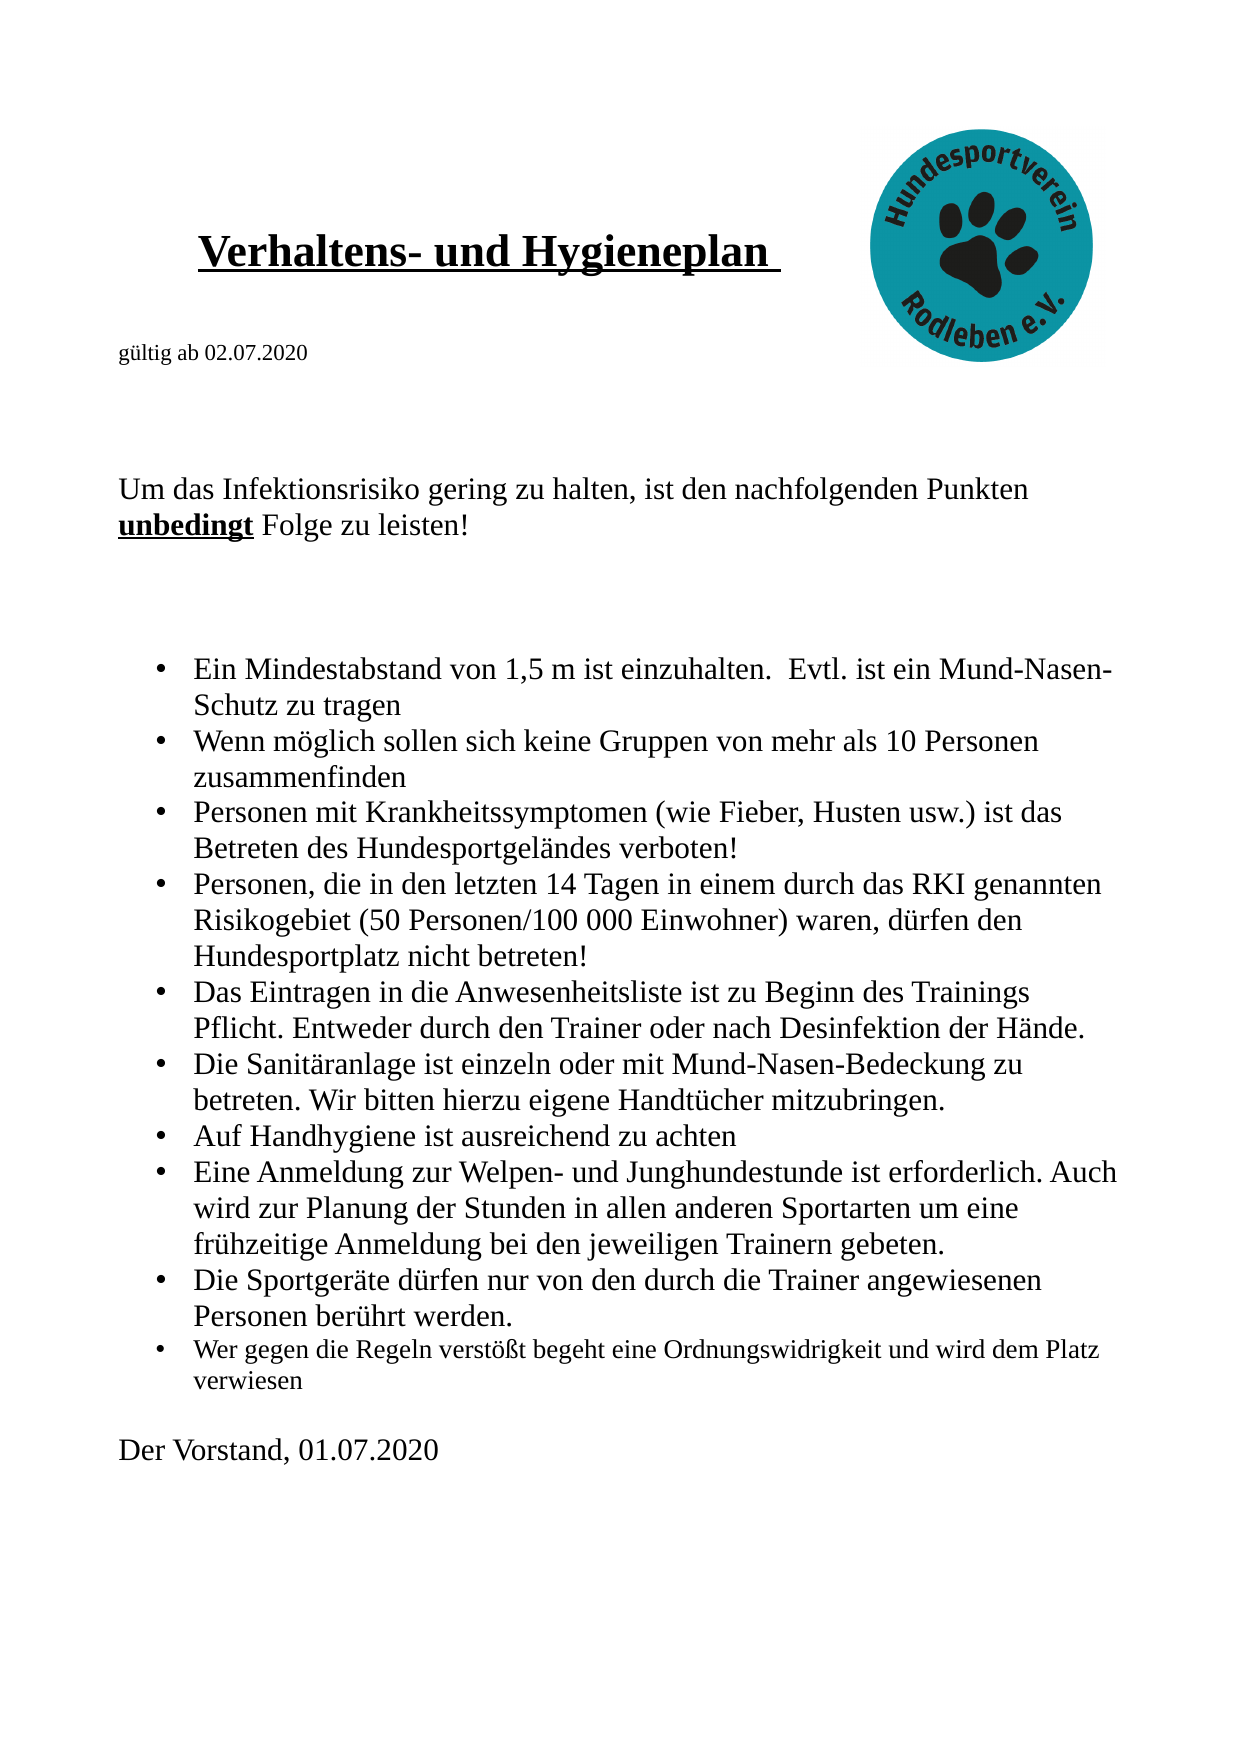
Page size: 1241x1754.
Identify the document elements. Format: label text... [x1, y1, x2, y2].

list Auf Handhygiene ist ausreichend zu achten [156, 1117, 1122, 1153]
list Personen, die in den letzten 14 Tagen in einem durch das RKI genannten Risikogebiet (50 Personen/100 000 Einwohner) waren, dürfen den Hundesportplatz nicht betreten! [156, 866, 1122, 973]
list Die Sanitäranlage ist einzeln oder mit Mund-Nasen-Bedeckung zu betreten. Wir bitten hierzu eigene Handtücher mitzubringen. [156, 1045, 1122, 1117]
list Wenn möglich sollen sich keine Gruppen von mehr als 10 Personen zusammenfinden [156, 722, 1122, 794]
list Eine Anmeldung zur Welpen- und Junghundestunde ist erforderlich. Auch wird zur Planung der Stunden in allen anderen Sportarten um eine frühzeitige Anmeldung bei den jeweiligen Trainern gebeten. [156, 1153, 1122, 1261]
text gültig ab 02.07.2020 [118, 338, 859, 365]
list Wer gegen die Regeln verstößt begeht eine Ordnungswidrigkeit und wird dem Platz verwiesen [156, 1333, 1122, 1395]
list Ein Mindestabstand von 1,5 m ist einzuhalten. Evtl. ist ein Mund-Nasen-Schutz zu tragen [156, 650, 1122, 722]
text Verhaltens- und Hygieneplan [118, 223, 859, 276]
text [1107, 223, 1122, 276]
text [1107, 338, 1122, 365]
text Der Vorstand, 01.07.2020 [118, 1431, 1122, 1467]
list Die Sportgeräte dürfen nur von den durch die Trainer angewiesenen Personen berührt werden. [156, 1261, 1122, 1333]
list Das Eintragen in die Anwesenheitsliste ist zu Beginn des Trainings Pflicht. Entweder durch den Trainer oder nach Desinfektion der Hände. [156, 973, 1122, 1045]
list Personen mit Krankheitssymptomen (wie Fieber, Husten usw.) ist das Betreten des Hundesportgeländes verboten! [156, 794, 1122, 866]
picture [859, 126, 1107, 367]
text Um das Infektionsrisiko gering zu halten, ist den nachfolgenden Punkten unbedingt Folge zu leisten! [118, 470, 1122, 542]
